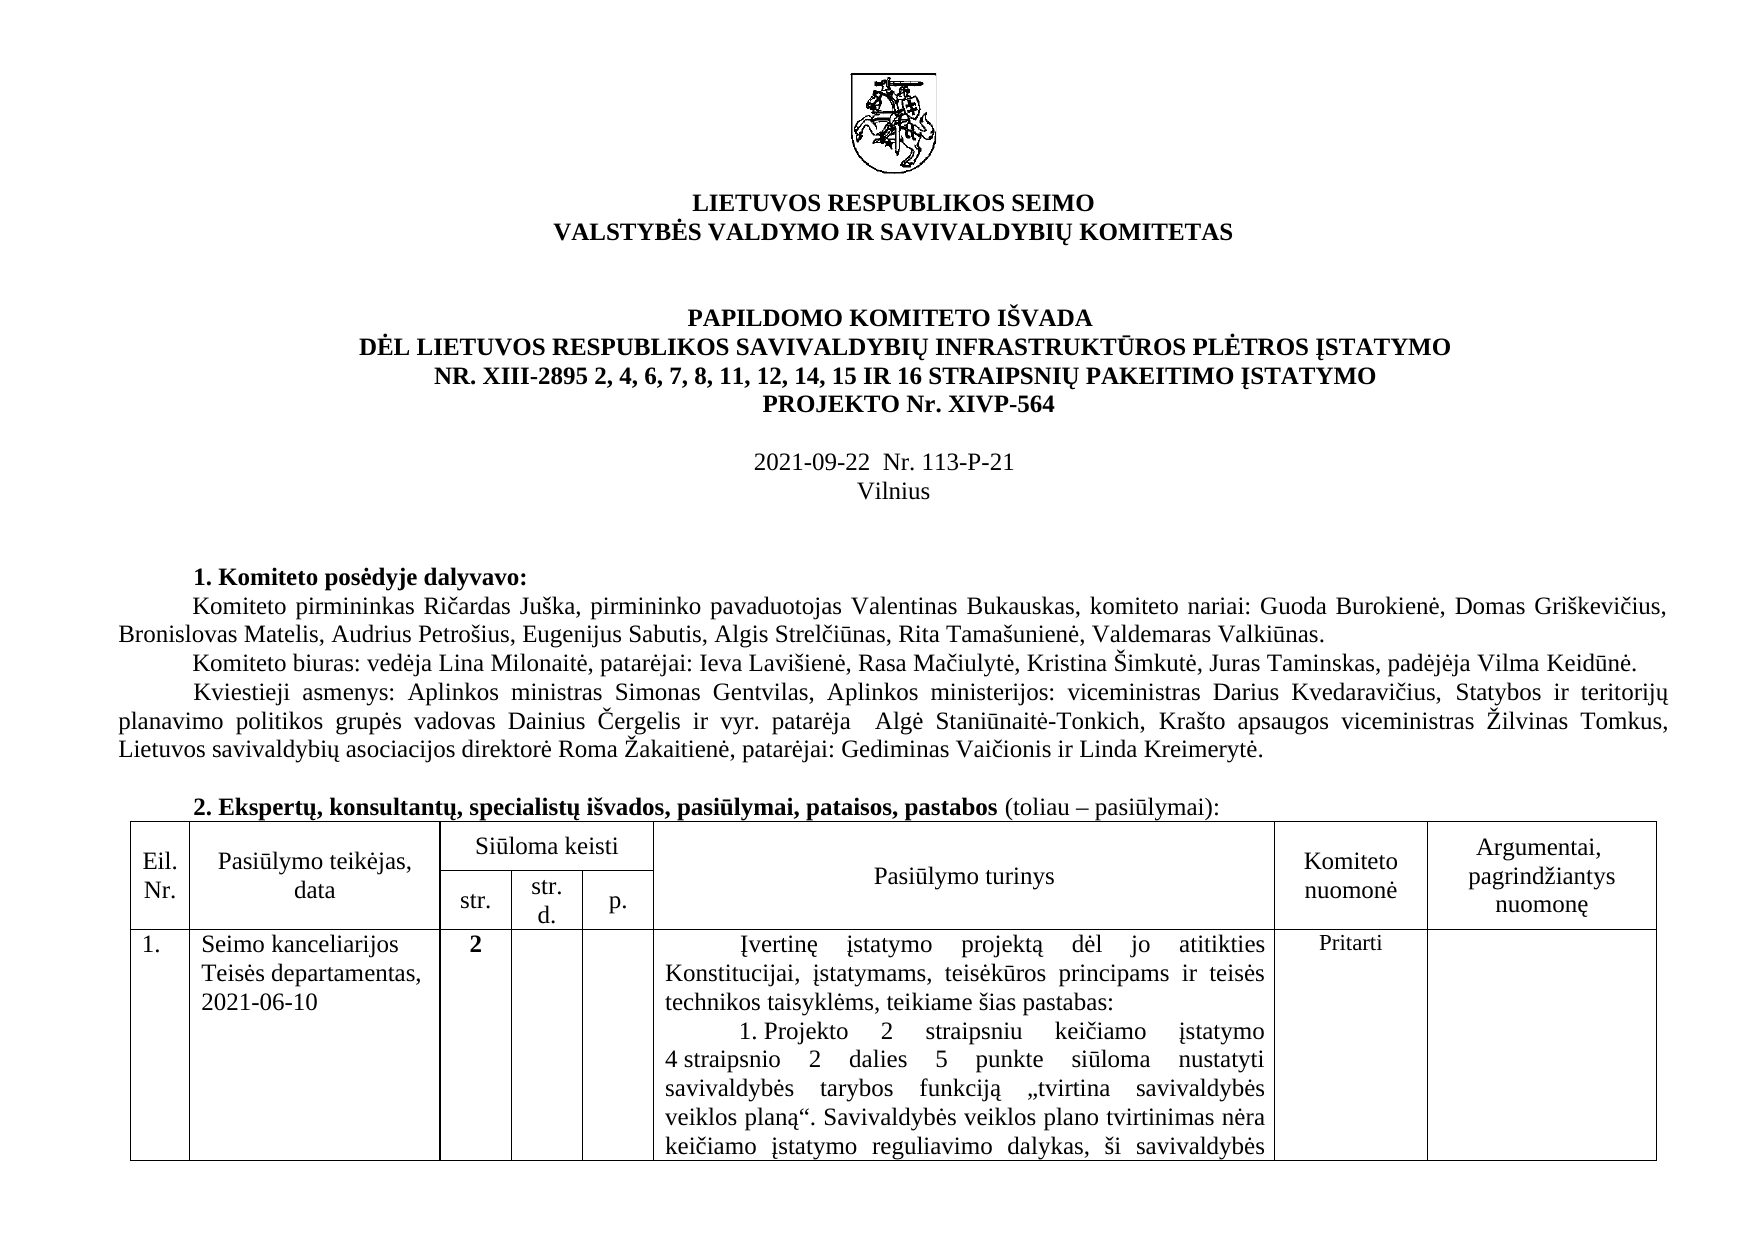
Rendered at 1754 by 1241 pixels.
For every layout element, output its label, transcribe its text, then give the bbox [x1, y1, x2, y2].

table_cell p. [583, 871, 653, 928]
text 1. Komiteto posėdyje dalyvavo: [118, 562, 1668, 591]
text DĖL LIETUVOS RESPUBLIKOS SAVIVALDYBIŲ INFRASTRUKTŪROS PLĖTROS ĮSTATYMO [118, 332, 1687, 361]
table_cell [583, 930, 653, 1159]
text Valstybės valdymo ir savivaldybių komitetas [118, 217, 1668, 246]
table_cell 2 [441, 930, 511, 1159]
text Komiteto pirmininkas Ričardas Juška, pirmininko pavaduotojas Valentinas Bukauskas, komiteto nariai: Guoda Burokienė, Domas Griškevičius, Bronislovas Matelis, Audrius Petrošius, Eugenijus Sabutis, Algis Strelčiūnas, Rita Tamašunienė, Valdemaras Valkiūnas. [118, 591, 1668, 648]
table_cell str. d. [512, 871, 582, 928]
table_header Komiteto nuomonė [1275, 822, 1427, 928]
text PAPILDOMO KOMITETO IŠVADA [118, 303, 1668, 332]
text LIETUVOS RESPUBLIKOS SEIMO [118, 188, 1668, 217]
table_cell [512, 930, 582, 1159]
table_header Eil. Nr. [131, 822, 189, 928]
text Kviestieji asmenys: Aplinkos ministras Simonas Gentvilas, Aplinkos ministerijos: viceministras Darius Kvedaravičius, Statybos ir teritorijų planavimo politikos grupės vadovas Dainius Čergelis ir vyr. patarėja Algė Staniūnaitė-Tonkich, Krašto apsaugos viceministras Žilvinas Tomkus, Lietuvos savivaldybių asociacijos direktorė Roma Žakaitienė, patarėjai: Gediminas Vaičionis ir Linda Kreimerytė. [118, 677, 1668, 763]
list Komiteto biuras: vedėja Lina Milonaitė, patarėjai: Ieva Lavišienė, Rasa Mačiulytė, Kristina Šimkutė, Juras Taminskas, padėjėja Vilma Keidūnė. [118, 648, 1668, 677]
text 2021-09-22 Nr. 113-P-21 [118, 447, 1668, 476]
text 2. Ekspertų, konsultantų, specialistų išvados, pasiūlymai, pataisos, pastabos (toliau – pasiūlymai): [118, 792, 1668, 821]
table_cell [1428, 930, 1656, 1159]
table_cell Įvertinę įstatymo projektą dėl jo atitikties Konstitucijai, įstatymams, teisėkūros principams ir teisės technikos taisyklėms, teikiame šias pastabas: 1. Projekto 2 straipsniu keičiamo įstatymo 4 straipsnio 2 dalies 5 punkte siūloma nustatyti savivaldybės tarybos funkciją „tvirtina savivaldybės veiklos planą“. Savivaldybės veiklos plano tvirtinimas nėra keičiamo įstatymo reguliavimo dalykas, ši savivaldybės [654, 930, 1274, 1159]
table_cell Pritarti [1275, 930, 1427, 1159]
table_header Siūloma keisti [441, 822, 653, 870]
text PROJEKTO Nr. XIVP-564 [118, 389, 1687, 418]
table_cell str. [441, 871, 511, 928]
table_header Pasiūlymo teikėjas, data [190, 822, 439, 928]
table_header Argumentai, pagrindžiantys nuomonę [1428, 822, 1656, 928]
table_cell [131, 930, 189, 1159]
table_header Pasiūlymo turinys [654, 822, 1274, 928]
text Vilnius [118, 476, 1668, 504]
text NR. XIII-2895 2, 4, 6, 7, 8, 11, 12, 14, 15 IR 16 STRAIPSNIŲ PAKEITIMO ĮSTATYMO [118, 361, 1687, 389]
table_cell Seimo kanceliarijos Teisės departamentas, 2021-06-10 [190, 930, 439, 1159]
